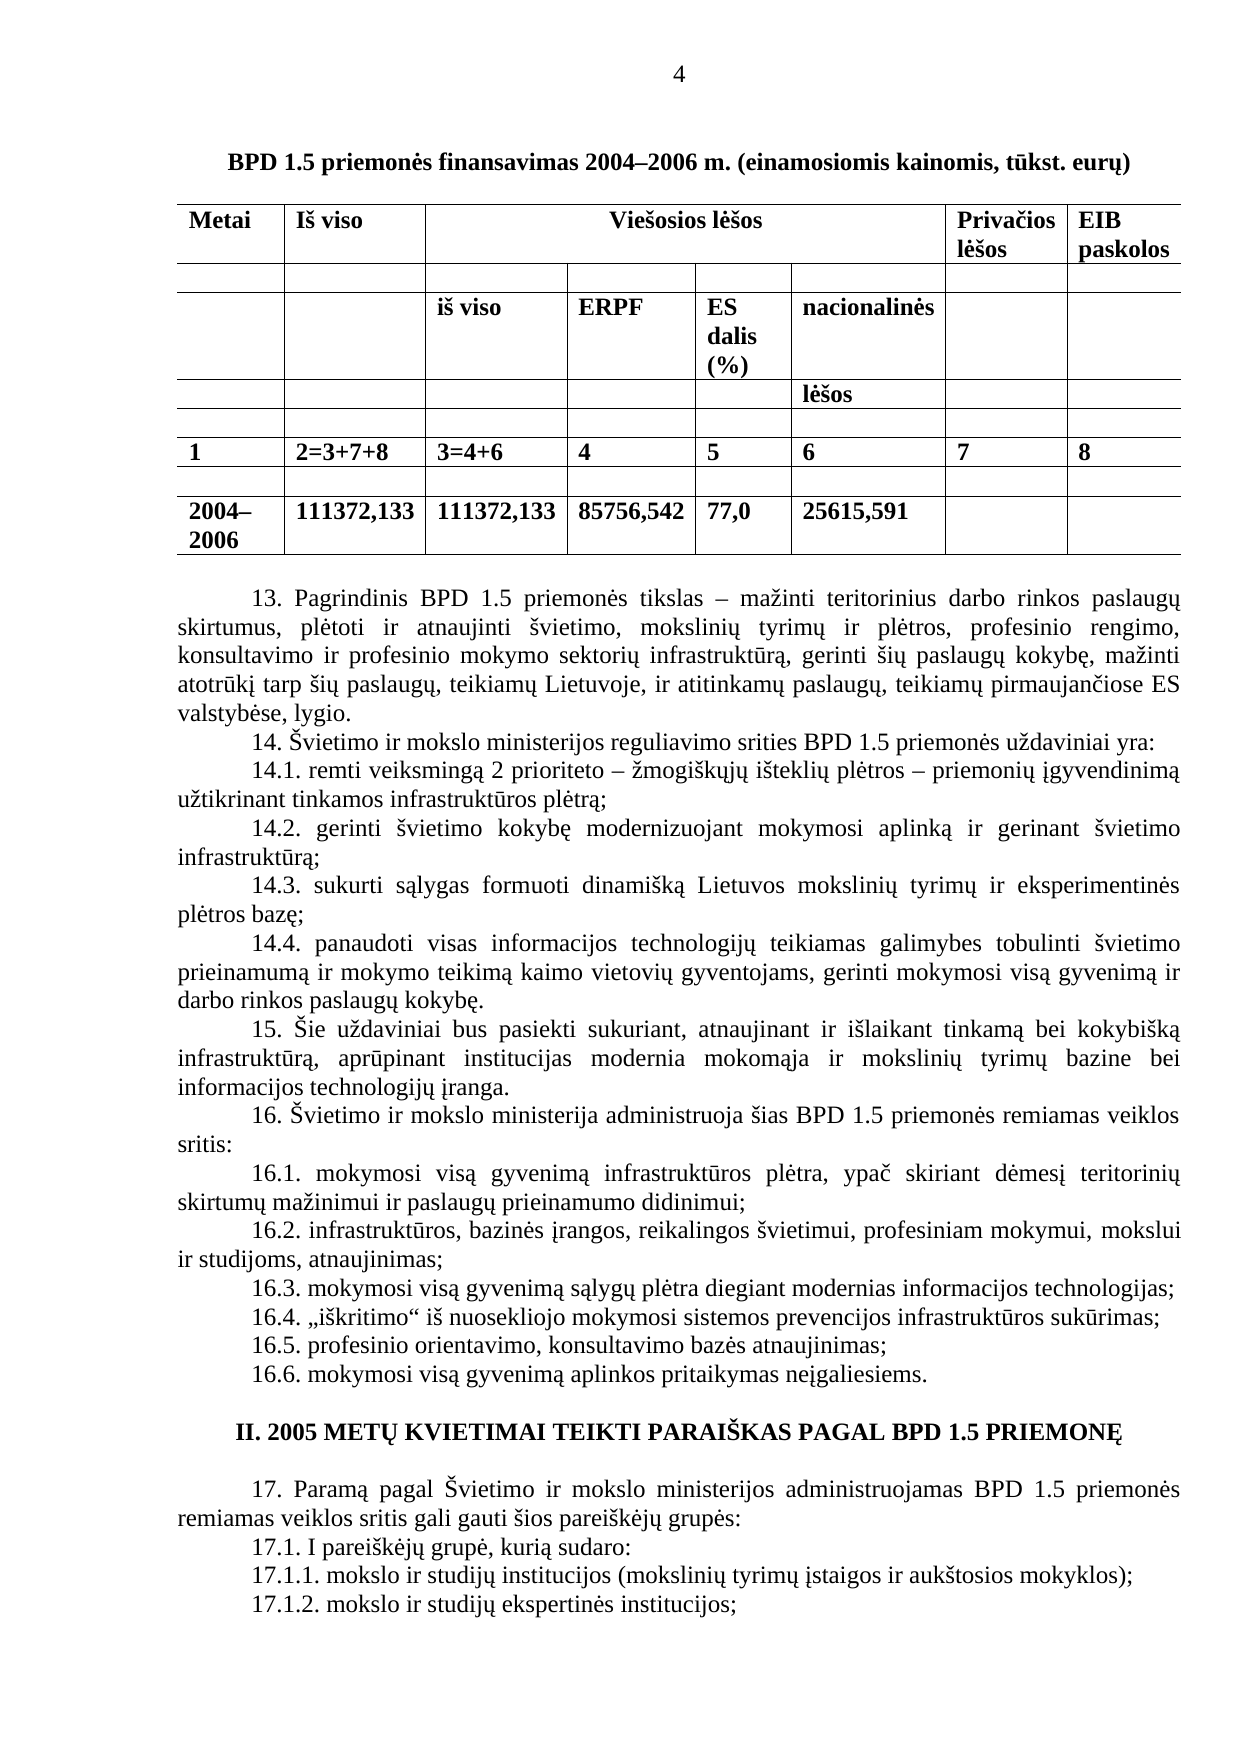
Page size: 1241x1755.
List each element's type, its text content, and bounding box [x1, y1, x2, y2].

table_cell [426, 467, 567, 496]
table_cell [792, 467, 945, 496]
table_cell [177, 409, 284, 437]
table_cell [285, 409, 425, 437]
table_cell [1068, 380, 1181, 408]
table_cell [1068, 497, 1181, 553]
text 13. Pagrindinis BPD 1.5 priemonės tikslas – mažinti teritorinius darbo rinkos paslaugų skirtumus, plėtoti ir atnaujinti švietimo, mokslinių tyrimų ir plėtros, profesinio rengimo, konsultavimo ir profesinio mokymo sektorių infrastruktūrą, gerinti šių paslaugų kokybę, mažinti atotrūkį tarp šių paslaugų, teikiamų Lietuvoje, ir atitinkamų paslaugų, teikiamų pirmaujančiose ES valstybėse, lygio. [177, 583, 1181, 727]
table_cell 77,0 [696, 497, 791, 553]
table_cell 2=3+7+8 [285, 438, 425, 466]
table_cell [696, 467, 791, 496]
text 14.1. remti veiksmingą 2 prioriteto – žmogiškųjų išteklių plėtros – priemonių įgyvendinimą užtikrinant tinkamos infrastruktūros plėtrą; [177, 755, 1181, 813]
table_cell [177, 264, 284, 292]
table_cell [177, 293, 284, 378]
table_cell [946, 380, 1067, 408]
table_cell 4 [568, 438, 695, 466]
table_cell [1068, 293, 1181, 378]
text 17. Paramą pagal Švietimo ir mokslo ministerijos administruojamas BPD 1.5 priemonės remiamas veiklos sritis gali gauti šios pareiškėjų grupės: [177, 1474, 1181, 1532]
table_cell [696, 380, 791, 408]
table_cell 2004–2006 [177, 497, 284, 553]
table_cell [792, 264, 945, 292]
table_cell [1068, 264, 1181, 292]
table_cell 6 [792, 438, 945, 466]
text II. 2005 METŲ KVIETIMAI TEIKTI PARAIŠKAS PAGAL BPD 1.5 PRIEMONĘ [177, 1417, 1181, 1445]
table_cell [792, 409, 945, 437]
table_cell [568, 264, 695, 292]
table_header Metai [177, 205, 284, 262]
table_cell [568, 380, 695, 408]
table_cell [285, 467, 425, 496]
table_cell 7 [946, 438, 1067, 466]
table_cell [426, 380, 567, 408]
text 16.2. infrastruktūros, bazinės įrangos, reikalingos švietimui, profesiniam mokymui, mokslui ir studijoms, atnaujinimas; [177, 1215, 1181, 1273]
table_header EIB paskolos [1068, 205, 1181, 262]
text 16. Švietimo ir mokslo ministerija administruoja šias BPD 1.5 priemonės remiamas veiklos sritis: [177, 1100, 1181, 1158]
table_cell ERPF [568, 293, 695, 378]
text 17.1. I pareiškėjų grupė, kurią sudaro: [177, 1532, 1181, 1560]
table_cell [946, 293, 1067, 378]
table_cell [285, 264, 425, 292]
table_cell 111372,133 [426, 497, 567, 553]
table_header Viešosios lėšos [426, 205, 945, 262]
text 16.5. profesinio orientavimo, konsultavimo bazės atnaujinimas; [177, 1330, 1181, 1359]
text 16.6. mokymosi visą gyvenimą aplinkos pritaikymas neįgaliesiems. [177, 1359, 1181, 1388]
text 17.1.1. mokslo ir studijų institucijos (mokslinių tyrimų įstaigos ir aukštosios mokyklos); [177, 1560, 1181, 1589]
text 14.2. gerinti švietimo kokybę modernizuojant mokymosi aplinką ir gerinant švietimo infrastruktūrą; [177, 813, 1181, 870]
table_cell [946, 467, 1067, 496]
table_cell 25615,591 [792, 497, 945, 553]
text 14.4. panaudoti visas informacijos technologijų teikiamas galimybes tobulinti švietimo prieinamumą ir mokymo teikimą kaimo vietovių gyventojams, gerinti mokymosi visą gyvenimą ir darbo rinkos paslaugų kokybę. [177, 928, 1181, 1014]
table_cell [696, 409, 791, 437]
table_cell 85756,542 [568, 497, 695, 553]
table_cell [426, 409, 567, 437]
table_cell [946, 264, 1067, 292]
table_cell lėšos [792, 380, 945, 408]
table_cell [946, 409, 1067, 437]
table_cell [696, 264, 791, 292]
text BPD 1.5 priemonės finansavimas 2004–2006 m. (einamosiomis kainomis, tūkst. eurų) [177, 147, 1181, 176]
table_cell iš viso [426, 293, 567, 378]
table_header Iš viso [285, 205, 425, 262]
table_cell 111372,133 [285, 497, 425, 553]
table_cell [285, 380, 425, 408]
table_cell 1 [177, 438, 284, 466]
table_cell [285, 293, 425, 378]
table_cell [568, 467, 695, 496]
text 16.1. mokymosi visą gyvenimą infrastruktūros plėtra, ypač skiriant dėmesį teritorinių skirtumų mažinimui ir paslaugų prieinamumo didinimui; [177, 1158, 1181, 1215]
text 16.3. mokymosi visą gyvenimą sąlygų plėtra diegiant modernias informacijos technologijas; [177, 1273, 1181, 1302]
table_cell [1068, 467, 1181, 496]
text 14.3. sukurti sąlygas formuoti dinamišką Lietuvos mokslinių tyrimų ir eksperimentinės plėtros bazę; [177, 870, 1181, 928]
table_cell [1068, 409, 1181, 437]
table_cell [177, 467, 284, 496]
table_header Privačios lėšos [946, 205, 1067, 262]
text 17.1.2. mokslo ir studijų ekspertinės institucijos; [177, 1589, 1181, 1618]
table_cell ES dalis (%) [696, 293, 791, 378]
table_cell [946, 497, 1067, 553]
table_cell 8 [1068, 438, 1181, 466]
text 15. Šie uždaviniai bus pasiekti sukuriant, atnaujinant ir išlaikant tinkamą bei kokybišką infrastruktūrą, aprūpinant institucijas modernia mokomąja ir mokslinių tyrimų bazine bei informacijos technologijų įranga. [177, 1014, 1181, 1100]
text 16.4. „iškritimo“ iš nuosekliojo mokymosi sistemos prevencijos infrastruktūros sukūrimas; [177, 1302, 1181, 1330]
table_cell 3=4+6 [426, 438, 567, 466]
table_cell 5 [696, 438, 791, 466]
text 14. Švietimo ir mokslo ministerijos reguliavimo srities BPD 1.5 priemonės uždaviniai yra: [177, 727, 1181, 755]
table_cell [426, 264, 567, 292]
table_cell nacionalinės [792, 293, 945, 378]
table_cell [568, 409, 695, 437]
table_cell [177, 380, 284, 408]
